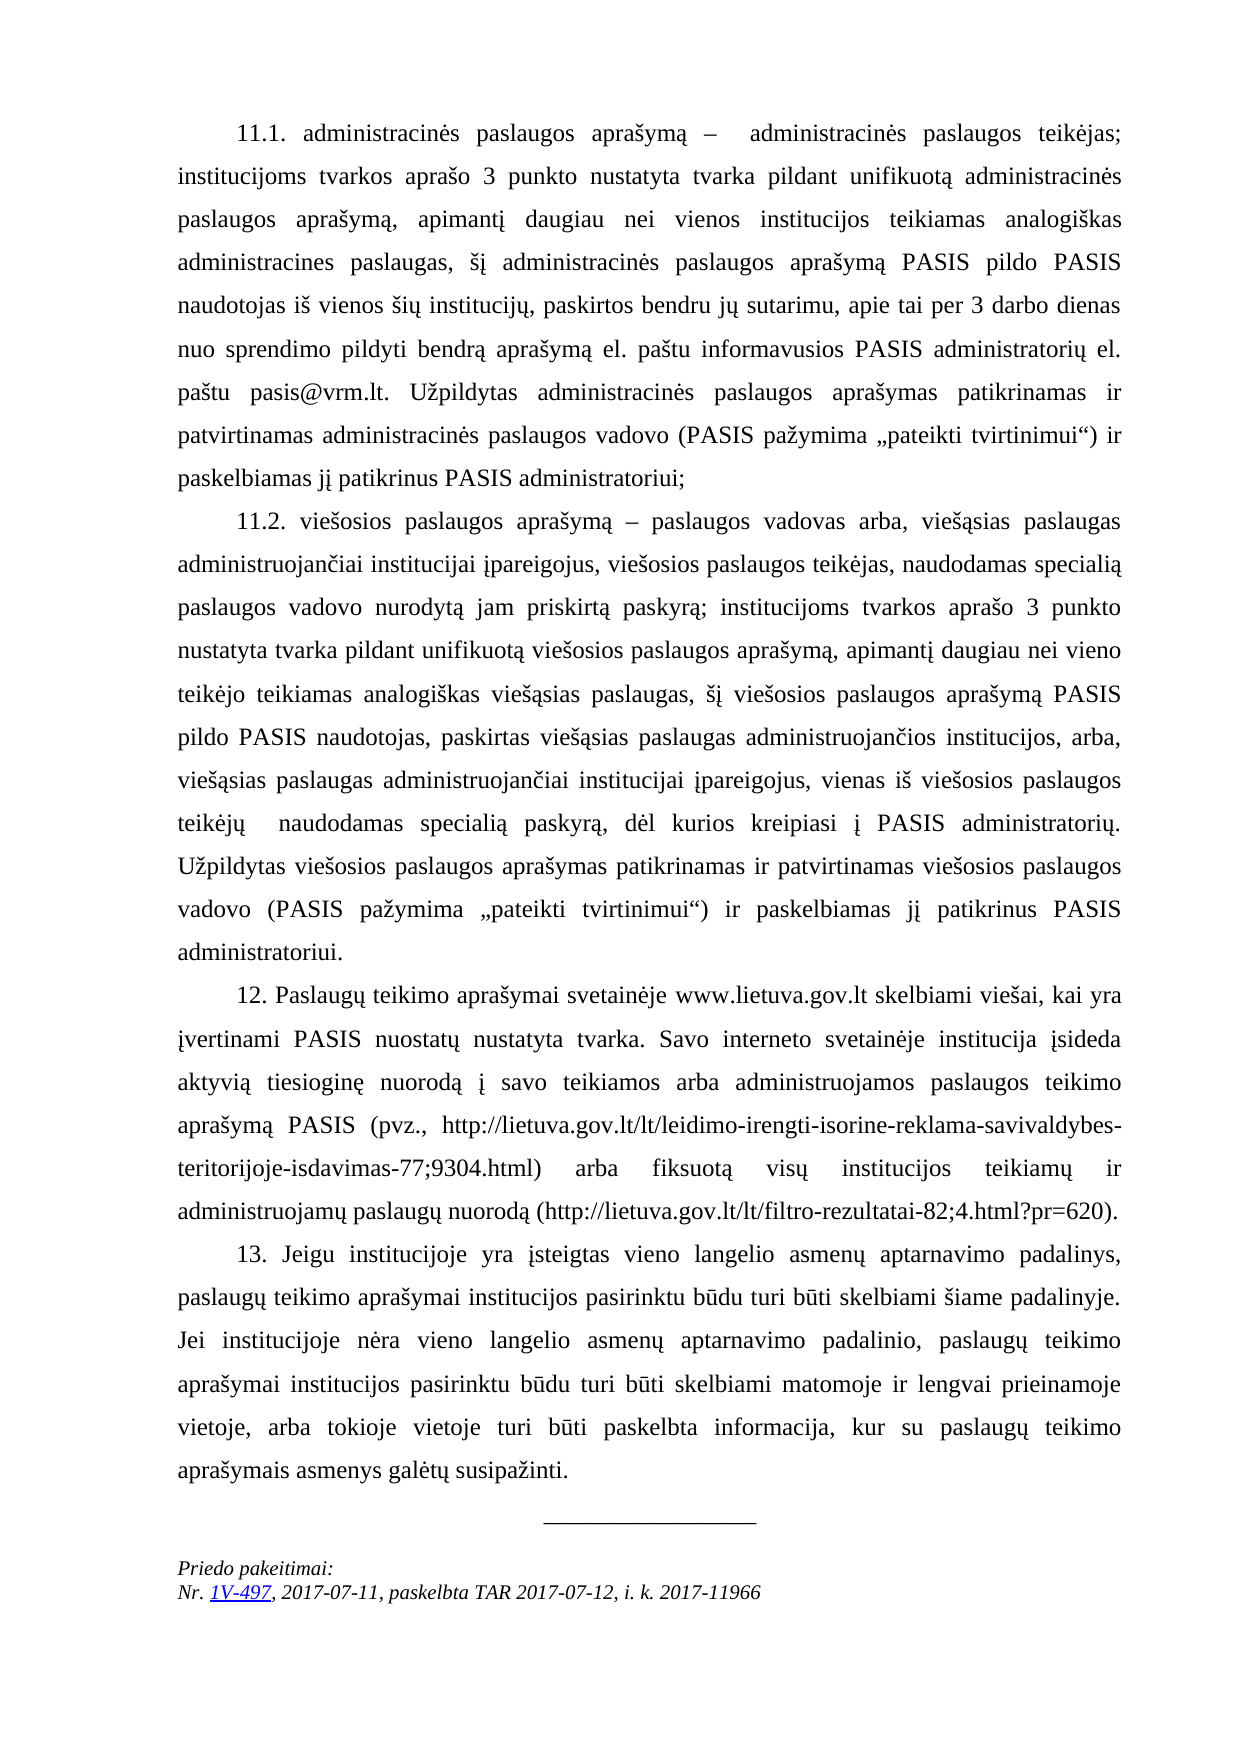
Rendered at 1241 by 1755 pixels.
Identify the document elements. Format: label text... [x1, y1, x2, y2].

text 12. Paslaugų teikimo aprašymai svetainėje www.lietuva.gov.lt skelbiami viešai, kai yra įvertinami PASIS nuostatų nustatyta tvarka. Savo interneto svetainėje institucija įsideda aktyvią tiesioginę nuorodą į savo teikiamos arba administruojamos paslaugos teikimo aprašymą PASIS (pvz., http://lietuva.gov.lt/lt/leidimo-irengti-isorine-reklama-savivaldybes-teritorijoje-isdavimas-77;9304.html) arba fiksuotą visų institucijos teikiamų ir administruojamų paslaugų nuorodą (http://lietuva.gov.lt/lt/filtro-rezultatai-82;4.html?pr=620). [177, 981, 1122, 1225]
text 11.2. viešosios paslaugos aprašymą – paslaugos vadovas arba, viešąsias paslaugas administruojančiai institucijai įpareigojus, viešosios paslaugos teikėjas, naudodamas specialią paslaugos vadovo nurodytą jam priskirtą paskyrą; institucijoms tvarkos aprašo 3 punkto nustatyta tvarka pildant unifikuotą viešosios paslaugos aprašymą, apimantį daugiau nei vieno teikėjo teikiamas analogiškas viešąsias paslaugas, šį viešosios paslaugos aprašymą PASIS pildo PASIS naudotojas, paskirtas viešąsias paslaugas administruojančios institucijos, arba, viešąsias paslaugas administruojančiai institucijai įpareigojus, vienas iš viešosios paslaugos teikėjų naudodamas specialią paskyrą, dėl kurios kreipiasi į PASIS administratorių. Užpildytas viešosios paslaugos aprašymas patikrinamas ir patvirtinamas viešosios paslaugos vadovo (PASIS pažymima „pateikti tvirtinimui“) ir paskelbiamas jį patikrinus PASIS administratoriui. [177, 506, 1122, 966]
text 11.1. administracinės paslaugos aprašymą – administracinės paslaugos teikėjas; institucijoms tvarkos aprašo 3 punkto nustatyta tvarka pildant unifikuotą administracinės paslaugos aprašymą, apimantį daugiau nei vienos institucijos teikiamas analogiškas administracines paslaugas, šį administracinės paslaugos aprašymą PASIS pildo PASIS naudotojas iš vienos šių institucijų, paskirtos bendru jų sutarimu, apie tai per 3 darbo dienas nuo sprendimo pildyti bendrą aprašymą el. paštu informavusios PASIS administratorių el. paštu pasis@vrm.lt. Užpildytas administracinės paslaugos aprašymas patikrinamas ir patvirtinamas administracinės paslaugos vadovo (PASIS pažymima „pateikti tvirtinimui“) ir paskelbiamas jį patikrinus PASIS administratoriui; [177, 118, 1122, 492]
text Priedo pakeitimai: [177, 1556, 1122, 1580]
text _________________ [177, 1498, 1122, 1527]
text 13. Jeigu institucijoje yra įsteigtas vieno langelio asmenų aptarnavimo padalinys, paslaugų teikimo aprašymai institucijos pasirinktu būdu turi būti skelbiami šiame padalinyje. Jei institucijoje nėra vieno langelio asmenų aptarnavimo padalinio, paslaugų teikimo aprašymai institucijos pasirinktu būdu turi būti skelbiami matomoje ir lengvai prieinamoje vietoje, arba tokioje vietoje turi būti paskelbta informacija, kur su paslaugų teikimo aprašymais asmenys galėtų susipažinti. [177, 1239, 1122, 1484]
text Nr. 1V-497, 2017-07-11, paskelbta TAR 2017-07-12, i. k. 2017-11966 [177, 1580, 1122, 1604]
